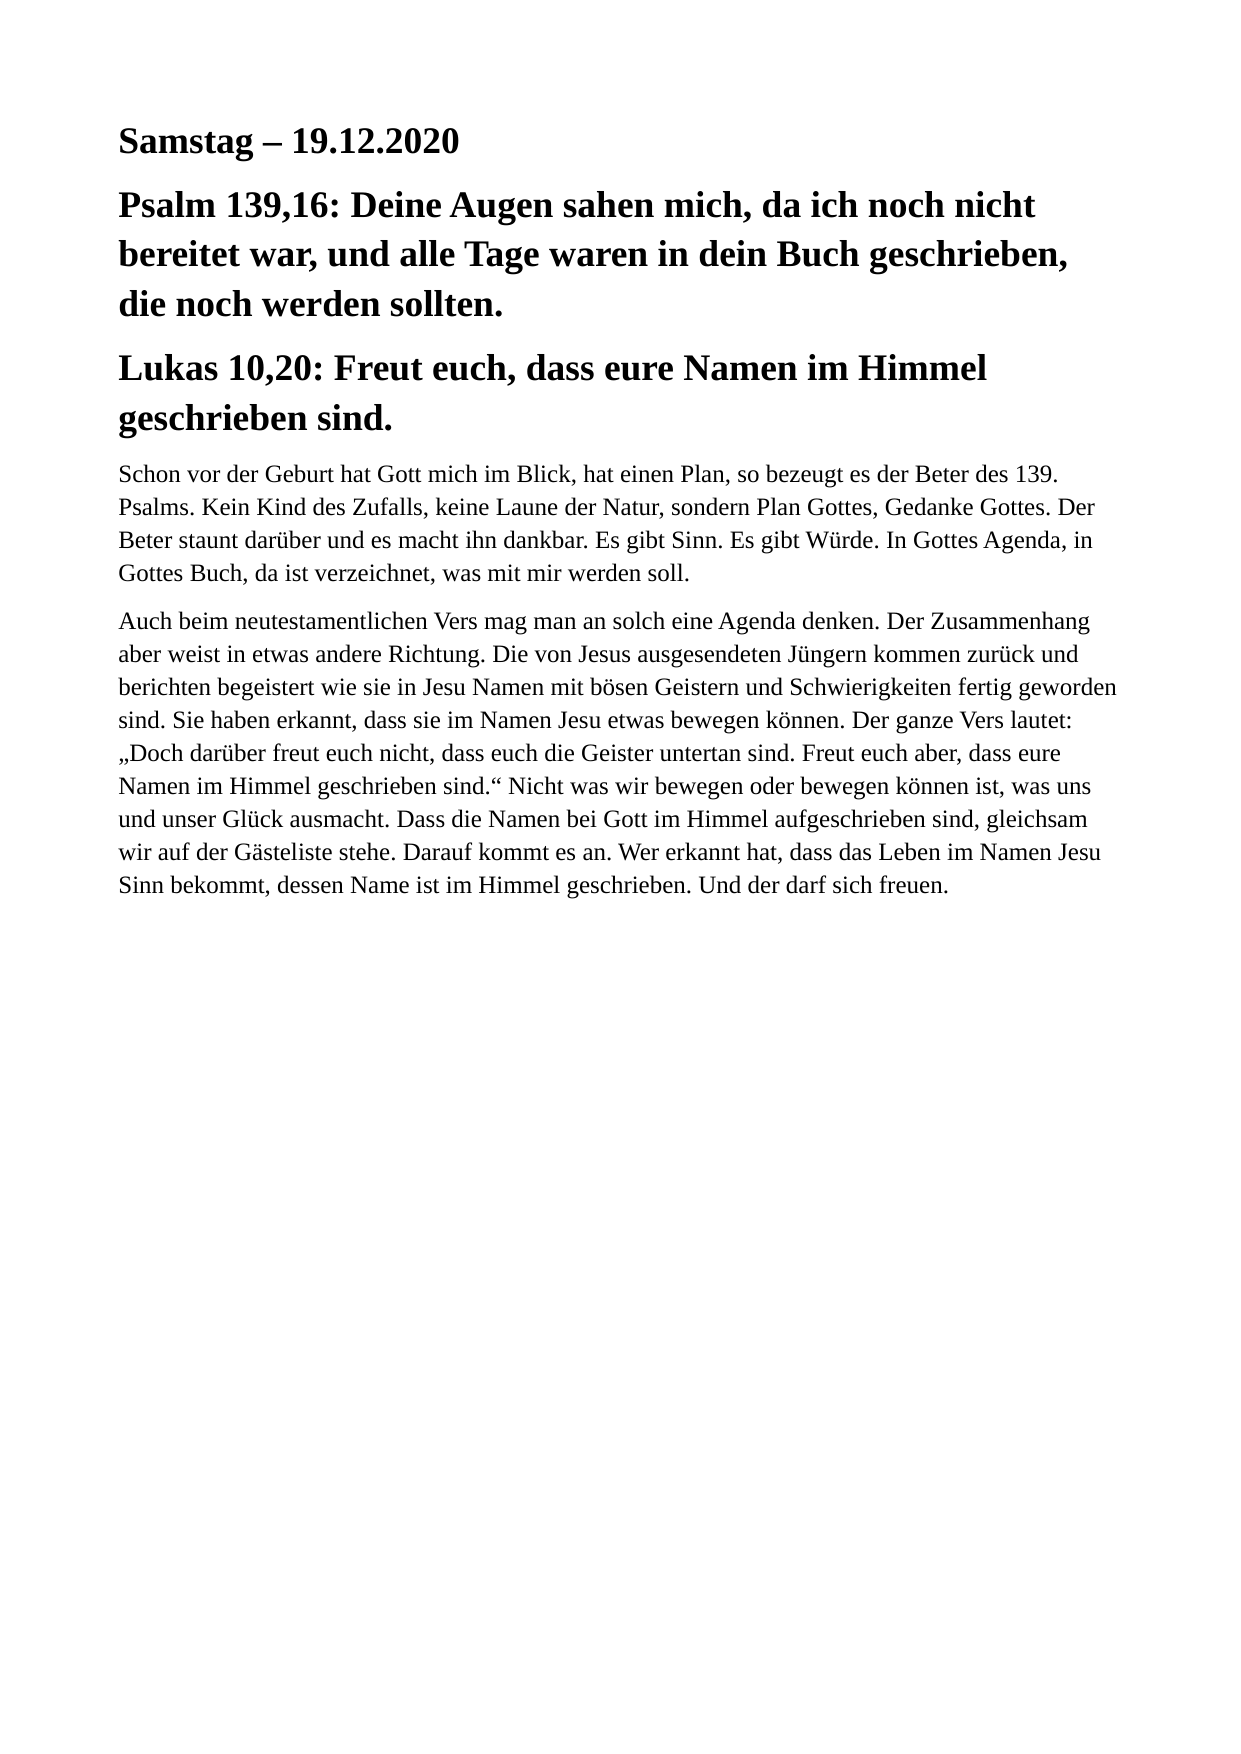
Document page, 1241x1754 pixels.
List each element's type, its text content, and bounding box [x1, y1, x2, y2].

text Schon vor der Geburt hat Gott mich im Blick, hat einen Plan, so bezeugt es der Beter des 139. Psalms. Kein Kind des Zufalls, keine Laune der Natur, sondern Plan Gottes, Gedanke Gottes. Der Beter staunt darüber und es macht ihn dankbar. Es gibt Sinn. Es gibt Würde. In Gottes Agenda, in Gottes Buch, da ist verzeichnet, was mit mir werden soll. [118, 459, 1122, 587]
text Samstag – 19.12.2020 [118, 118, 1122, 161]
text Auch beim neutestamentlichen Vers mag man an solch eine Agenda denken. Der Zusammenhang aber weist in etwas andere Richtung. Die von Jesus ausgesendeten Jüngern kommen zurück und berichten begeistert wie sie in Jesu Namen mit bösen Geistern und Schwierigkeiten fertig geworden sind. Sie haben erkannt, dass sie im Namen Jesu etwas bewegen können. Der ganze Vers lautet: „Doch darüber freut euch nicht, dass euch die Geister untertan sind. Freut euch aber, dass eure Namen im Himmel geschrieben sind.“ Nicht was wir bewegen oder bewegen können ist, was uns und unser Glück ausmacht. Dass die Namen bei Gott im Himmel aufgeschrieben sind, gleichsam wir auf der Gästeliste stehe. Darauf kommt es an. Wer erkannt hat, dass das Leben im Namen Jesu Sinn bekommt, dessen Name ist im Himmel geschrieben. Und der darf sich freuen. [118, 606, 1122, 899]
text Psalm 139,16: Deine Augen sahen mich, da ich noch nicht bereitet war, und alle Tage waren in dein Buch geschrieben, die noch werden sollten. [118, 182, 1122, 324]
text Lukas 10,20: Freut euch, dass eure Namen im Himmel geschrieben sind. [118, 346, 1122, 438]
